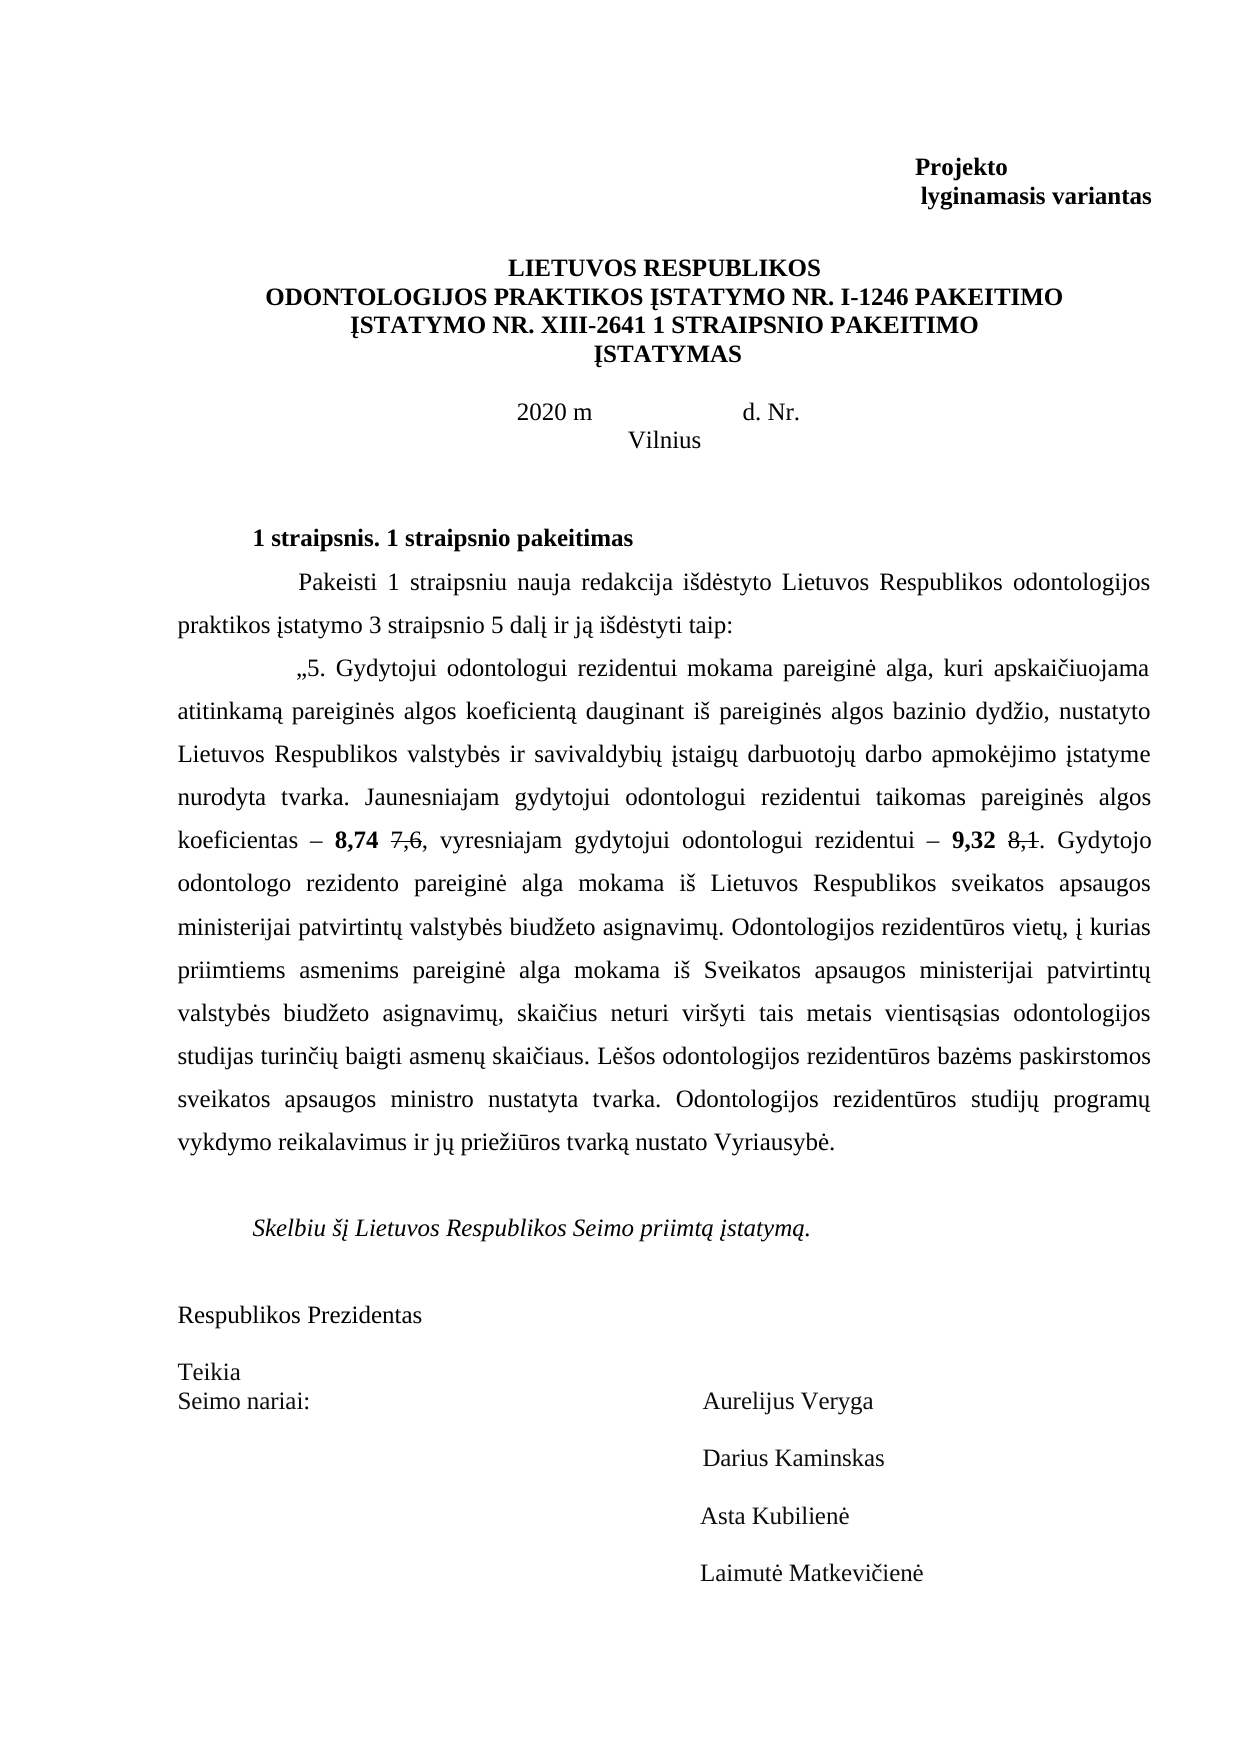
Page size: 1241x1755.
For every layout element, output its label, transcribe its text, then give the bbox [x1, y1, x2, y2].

text LIETUVOS RESPUBLIKOS [177, 253, 1152, 282]
text „5. Gydytojui odontologui rezidentui mokama pareiginė alga, kuri apskaičiuojama atitinkamą pareiginės algos koeficientą dauginant iš pareiginės algos bazinio dydžio, nustatyto Lietuvos Respublikos valstybės ir savivaldybių įstaigų darbuotojų darbo apmokėjimo įstatyme nurodyta tvarka. Jaunesniajam gydytojui odontologui rezidentui taikomas pareiginės algos koeficientas – 8,74 7,6, vyresniajam gydytojui odontologui rezidentui – 9,32 8,1. Gydytojo odontologo rezidento pareiginė alga mokama iš Lietuvos Respublikos sveikatos apsaugos ministerijai patvirtintų valstybės biudžeto asignavimų. Odontologijos rezidentūros vietų, į kurias priimtiems asmenims pareiginė alga mokama iš Sveikatos apsaugos ministerijai patvirtintų valstybės biudžeto asignavimų, skaičius neturi viršyti tais metais vientisąsias odontologijos studijas turinčių baigti asmenų skaičiaus. Lėšos odontologijos rezidentūros bazėms paskirstomos sveikatos apsaugos ministro nustatyta tvarka. Odontologijos rezidentūros studijų programų vykdymo reikalavimus ir jų priežiūros tvarką nustato Vyriausybė. [177, 653, 1152, 1156]
text 1 straipsnis. 1 straipsnio pakeitimas [252, 523, 1152, 552]
text ĮSTATYMAS [177, 339, 1152, 368]
text Darius Kaminskas [177, 1443, 1152, 1472]
text ĮSTATYMO Nr. XIII-2641 1 STRAIPSNIO PAKEITIMO [177, 310, 1152, 339]
text Teikia [177, 1357, 1152, 1386]
text Projekto [177, 152, 1152, 181]
text Pakeisti 1 straipsniu nauja redakcija išdėstyto Lietuvos Respublikos odontologijos praktikos įstatymo 3 straipsnio 5 dalį ir ją išdėstyti taip: [177, 567, 1152, 638]
text lyginamasis variantas [177, 181, 1152, 238]
text Asta Kubilienė [177, 1501, 1152, 1530]
text Seimo nariai: Aurelijus Veryga [177, 1386, 1152, 1415]
text Vilnius [177, 425, 1152, 454]
text ODONTOLOGIJOS PRAKTIKOS ĮSTATYMO NR. I-1246 PAKEITIMO [177, 282, 1152, 310]
text 2020 m d. Nr. [177, 397, 1152, 425]
text Laimutė Matkevičienė [177, 1558, 1152, 1587]
text Respublikos Prezidentas [177, 1300, 1152, 1328]
text Skelbiu šį Lietuvos Respublikos Seimo priimtą įstatymą. [177, 1213, 1152, 1242]
